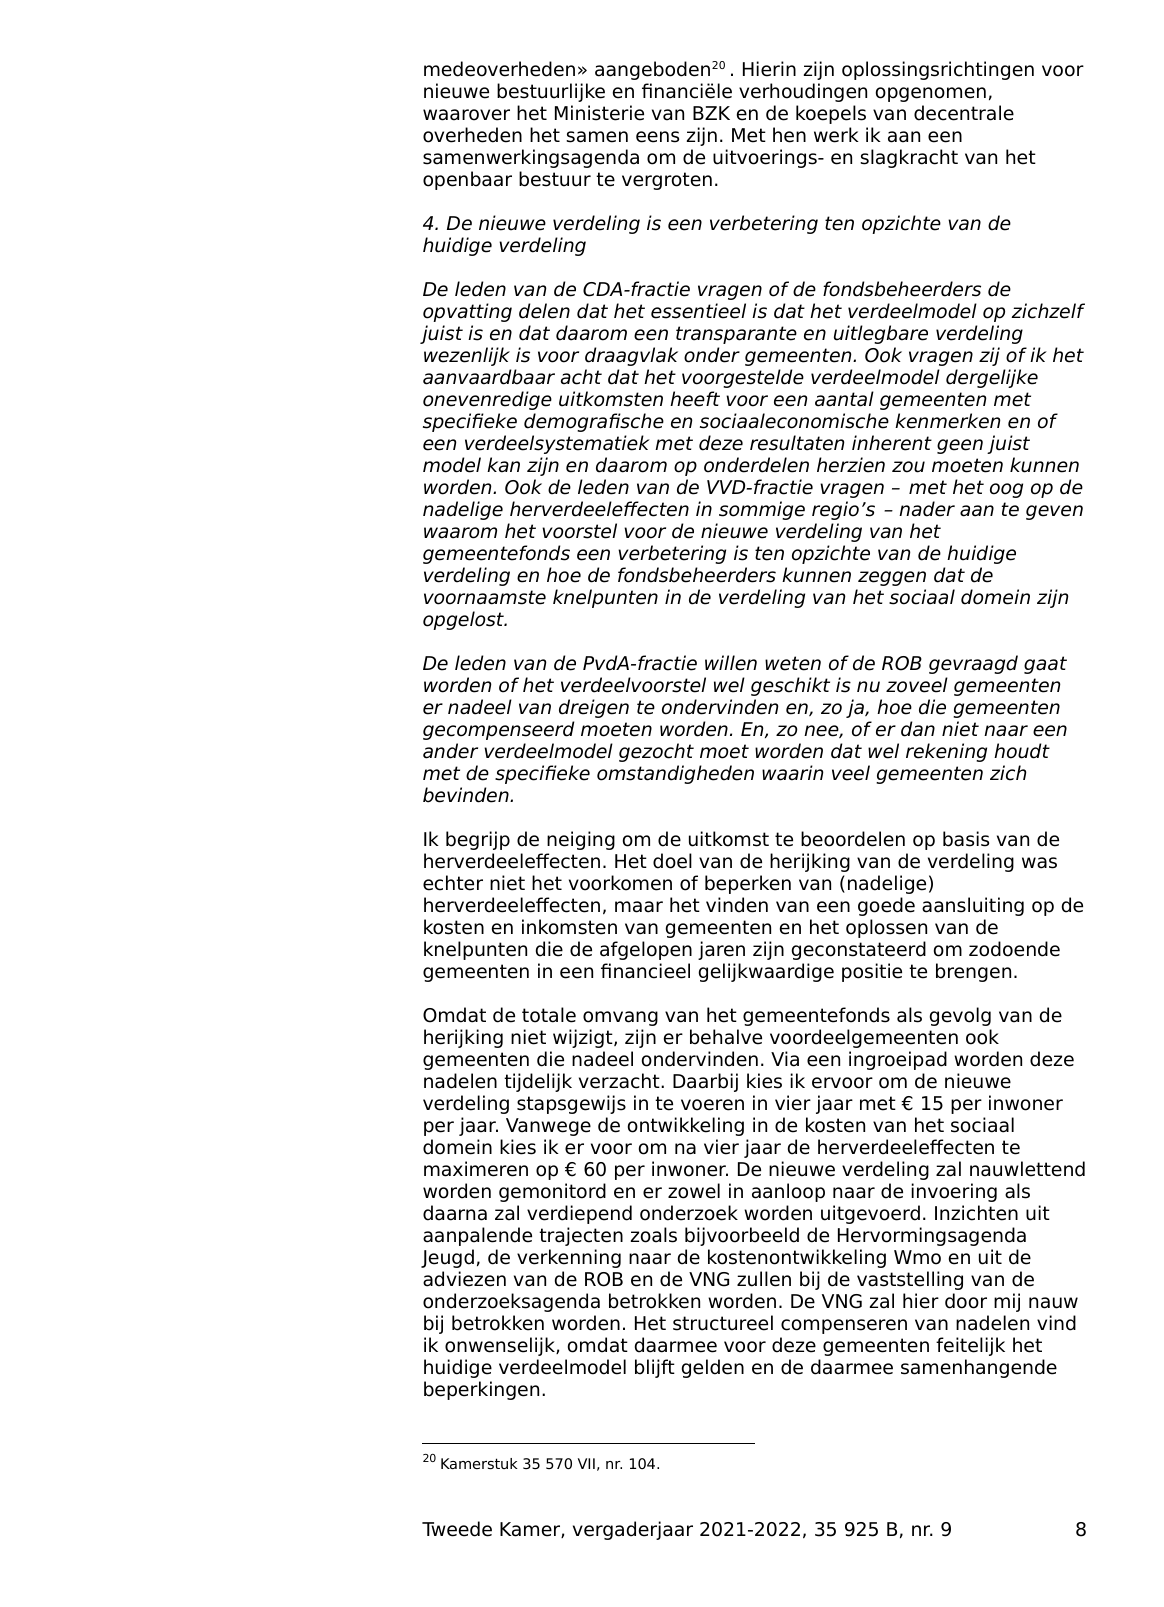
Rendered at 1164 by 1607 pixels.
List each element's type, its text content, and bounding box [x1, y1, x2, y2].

text Ik begrijp de neiging om de uitkomst te beoordelen op basis van de herverdeeleffecten. Het doel van de herijking van de verdeling was echter niet het voorkomen of beperken van (nadelige) herverdeeleffecten, maar het vinden van een goede aansluiting op de kosten en inkomsten van gemeenten en het oplossen van de knelpunten die de afgelopen jaren zijn geconstateerd om zodoende gemeenten in een financieel gelijkwaardige positie te brengen. [422, 829, 1087, 983]
text Omdat de totale omvang van het gemeentefonds als gevolg van de herijking niet wijzigt, zijn er behalve voordeelgemeenten ook gemeenten die nadeel ondervinden. Via een ingroeipad worden deze nadelen tijdelijk verzacht. Daarbij kies ik ervoor om de nieuwe verdeling stapsgewijs in te voeren in vier jaar met € 15 per inwoner per jaar. Vanwege de ontwikkeling in de kosten van het sociaal domein kies ik er voor om na vier jaar de herverdeeleffecten te maximeren op € 60 per inwoner. De nieuwe verdeling zal nauwlettend worden gemonitord en er zowel in aanloop naar de invoering als daarna zal verdiepend onderzoek worden uitgevoerd. Inzichten uit aanpalende trajecten zoals bijvoorbeeld de Hervormingsagenda Jeugd, de verkenning naar de kostenontwikkeling Wmo en uit de adviezen van de ROB en de VNG zullen bij de vaststelling van de onderzoeksagenda betrokken worden. De VNG zal hier door mij nauw bij betrokken worden. Het structureel compenseren van nadelen vind ik onwenselijk, omdat daarmee voor deze gemeenten feitelijk het huidige verdeelmodel blijft gelden en de daarmee samenhangende beperkingen. [422, 1005, 1087, 1401]
text medeoverheden» aangeboden. Hierin zijn oplossingsrichtingen voor nieuwe bestuurlijke en financiële verhoudingen opgenomen, waarover het Ministerie van BZK en de koepels van decentrale overheden het samen eens zijn. Met hen werk ik aan een samenwerkingsagenda om de uitvoerings- en slagkracht van het openbaar bestuur te vergroten. [422, 59, 1087, 191]
text De leden van de PvdA-fractie willen weten of de ROB gevraagd gaat worden of het verdeelvoorstel wel geschikt is nu zoveel gemeenten er nadeel van dreigen te ondervinden en, zo ja, hoe die gemeenten gecompenseerd moeten worden. En, zo nee, of er dan niet naar een ander verdeelmodel gezocht moet worden dat wel rekening houdt met de specifieke omstandigheden waarin veel gemeenten zich bevinden. [422, 653, 1087, 807]
text Kamerstuk 35 570 VII, nr. 104. [422, 1452, 1087, 1474]
subtitle 4. De nieuwe verdeling is een verbetering ten opzichte van de huidige verdeling [422, 213, 1087, 257]
text De leden van de CDA-fractie vragen of de fondsbeheerders de opvatting delen dat het essentieel is dat het verdeelmodel op zichzelf juist is en dat daarom een transparante en uitlegbare verdeling wezenlijk is voor draagvlak onder gemeenten. Ook vragen zij of ik het aanvaardbaar acht dat het voorgestelde verdeelmodel dergelijke onevenredige uitkomsten heeft voor een aantal gemeenten met specifieke demografische en sociaaleconomische kenmerken en of een verdeelsystematiek met deze resultaten inherent geen juist model kan zijn en daarom op onderdelen herzien zou moeten kunnen worden. Ook de leden van de VVD-fractie vragen – met het oog op de nadelige herverdeeleffecten in sommige regio’s – nader aan te geven waarom het voorstel voor de nieuwe verdeling van het gemeentefonds een verbetering is ten opzichte van de huidige verdeling en hoe de fondsbeheerders kunnen zeggen dat de voornaamste knelpunten in de verdeling van het sociaal domein zijn opgelost. [422, 279, 1087, 631]
